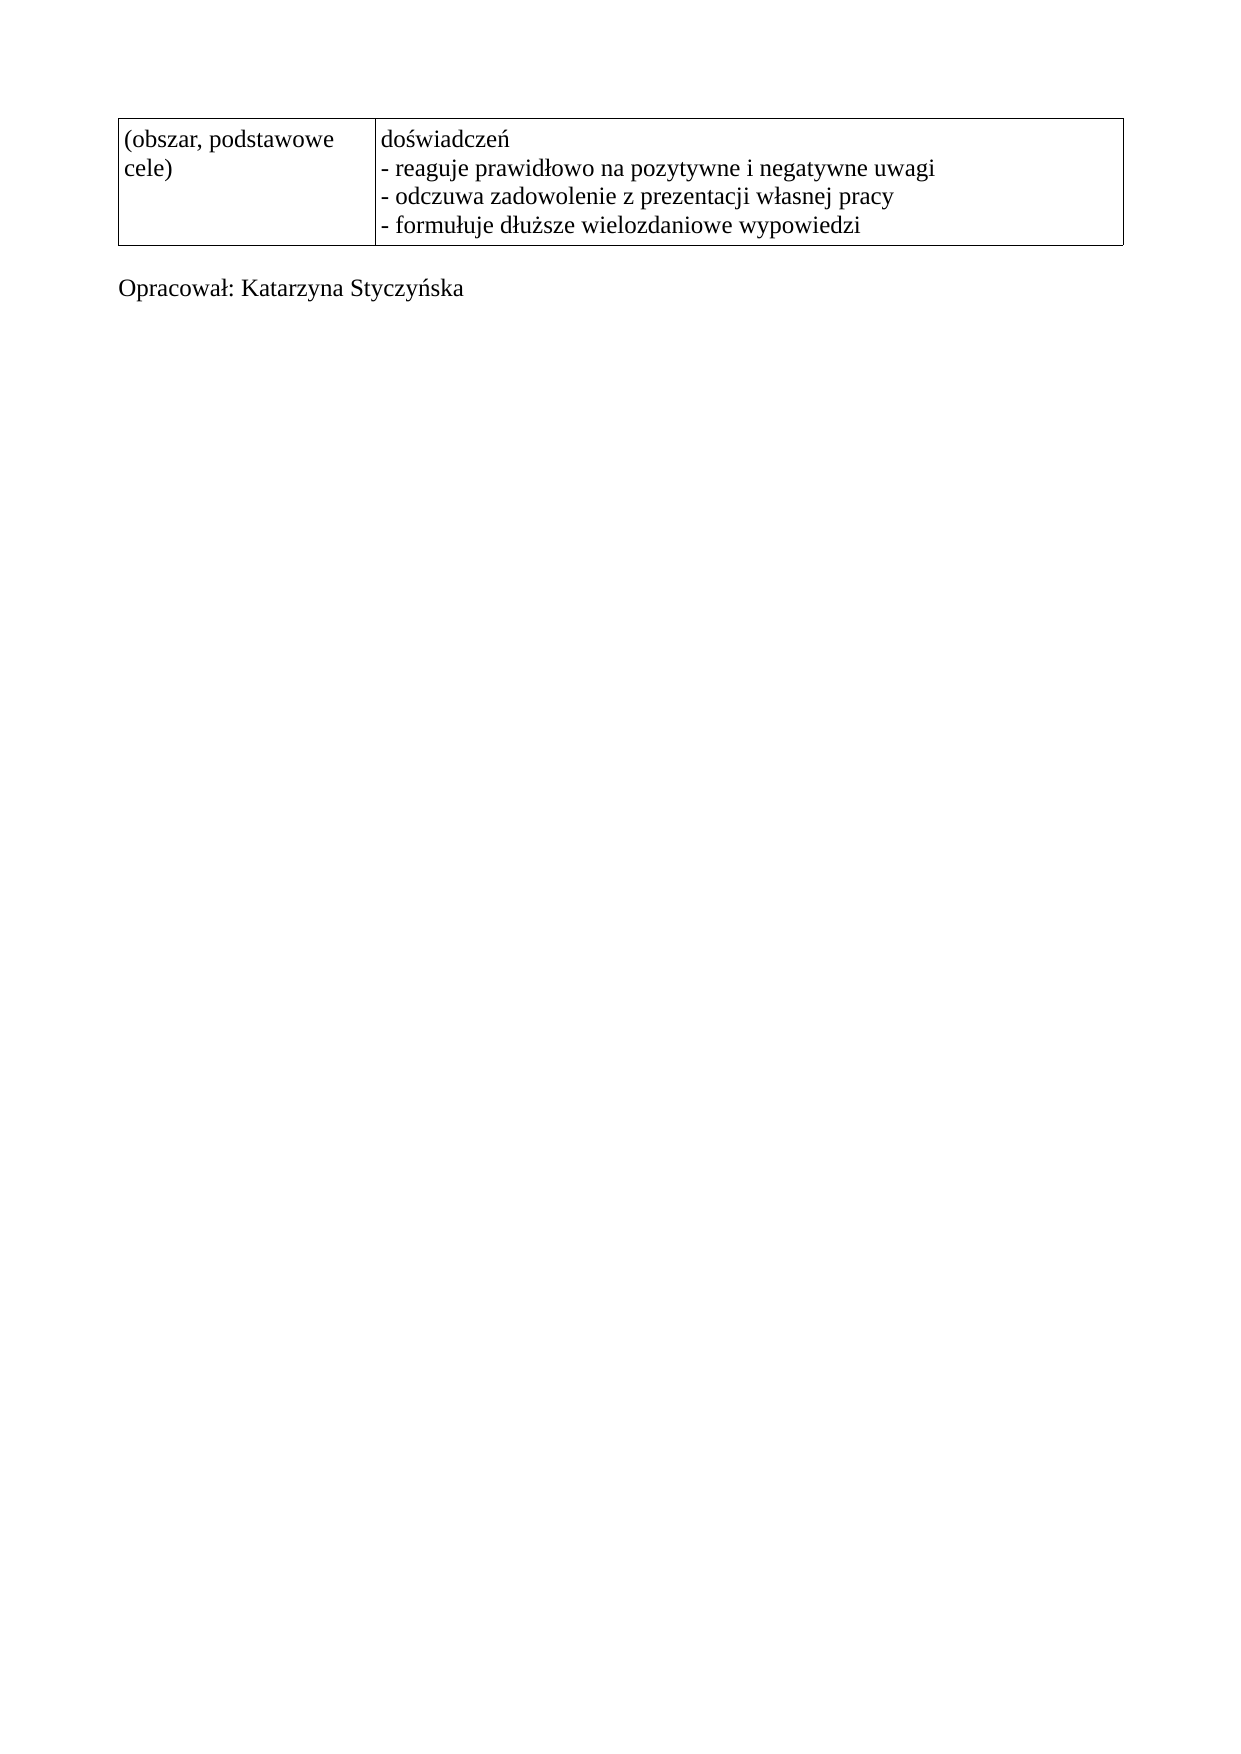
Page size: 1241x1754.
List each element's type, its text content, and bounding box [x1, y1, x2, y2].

table_cell doświadczeń - reaguje prawidłowo na pozytywne i negatywne uwagi - odczuwa zadowolenie z prezentacji własnej pracy - formułuje dłuższe wielozdaniowe wypowiedzi [376, 119, 1123, 245]
table_cell (obszar, podstawowe cele) [119, 119, 375, 245]
text Opracował: Katarzyna Styczyńska [118, 273, 1122, 302]
